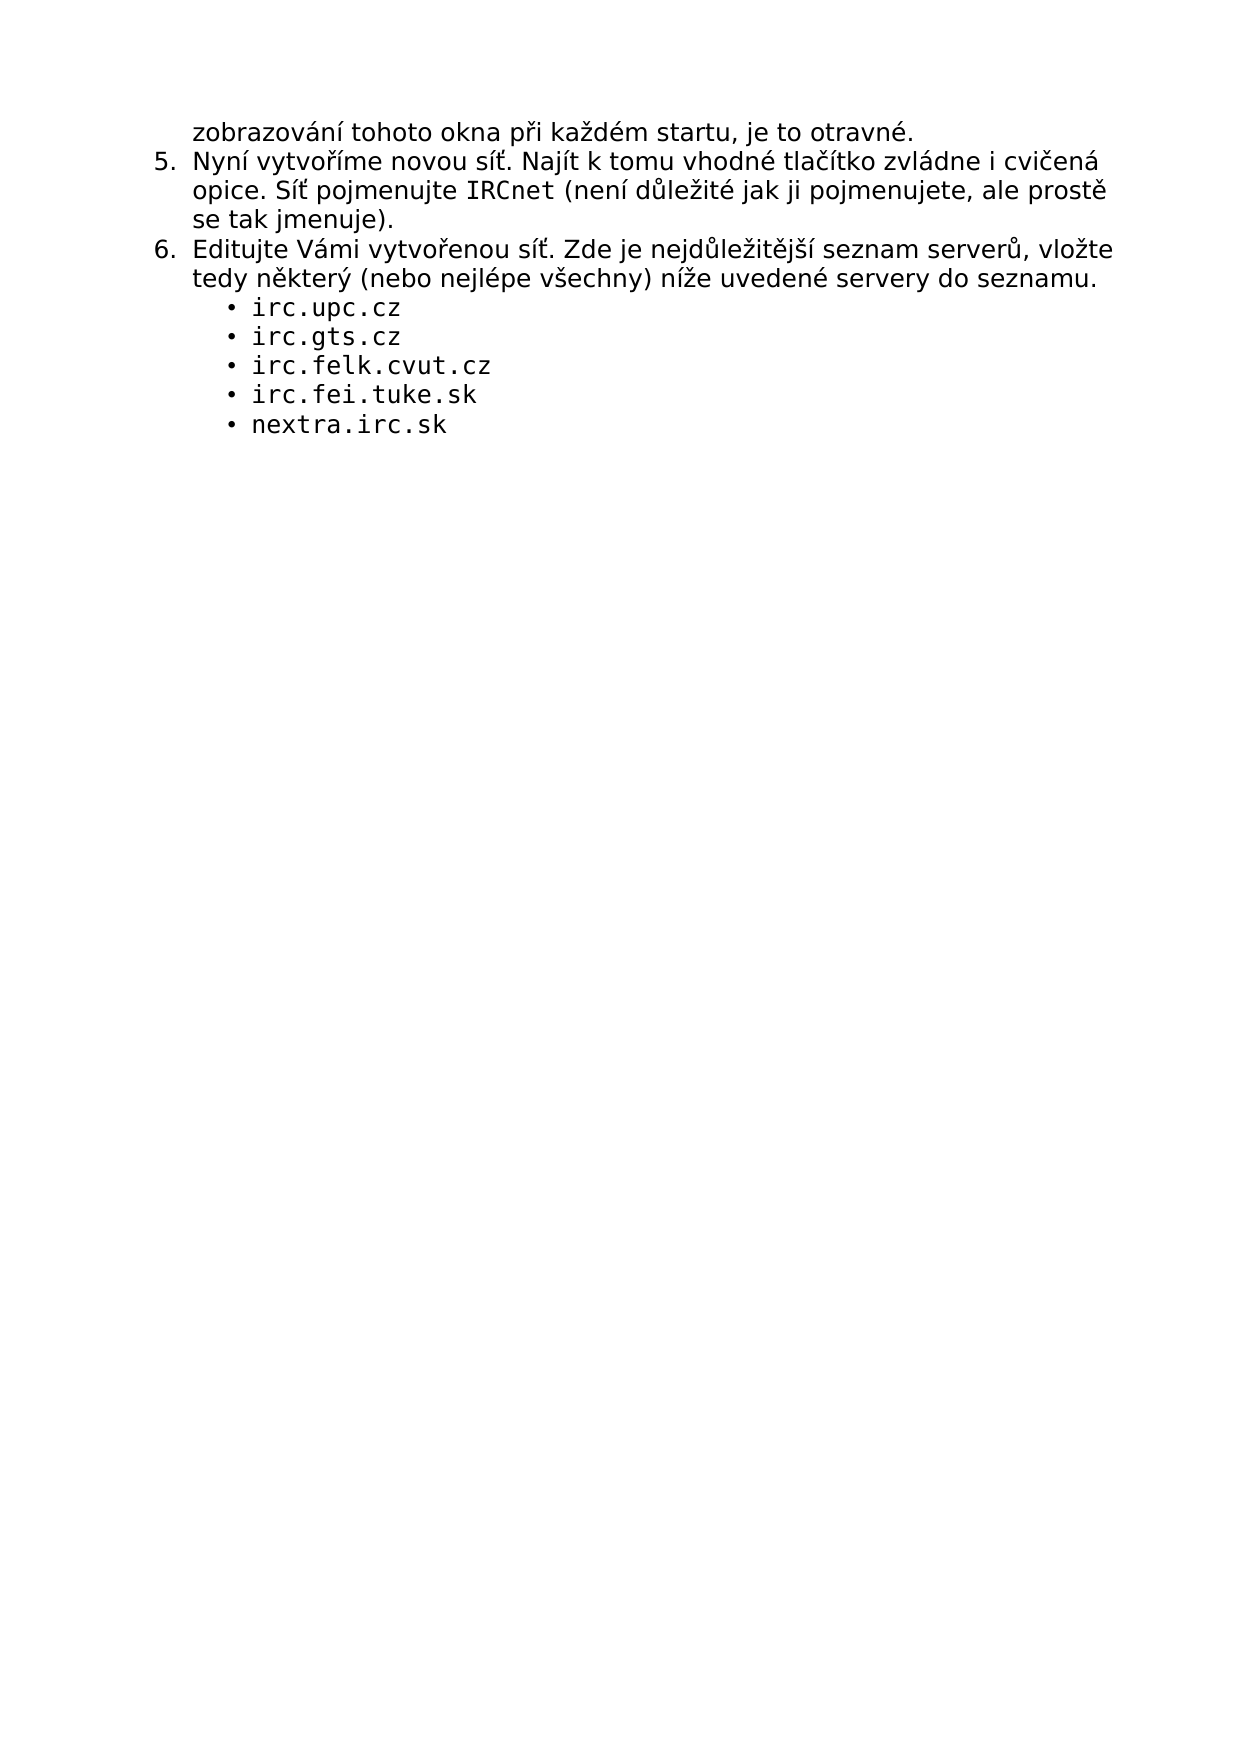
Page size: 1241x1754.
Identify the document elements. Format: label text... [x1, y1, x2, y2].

list zobrazování tohoto okna při každém startu, je to otravné. [177, 118, 1122, 147]
list irc.felk.cvut.cz [236, 351, 1122, 381]
list nextra.irc.sk [236, 410, 1122, 439]
list irc.gts.cz [236, 322, 1122, 351]
list irc.upc.cz [236, 293, 1122, 322]
list Nyní vytvoříme novou síť. Najít k tomu vhodné tlačítko zvládne i cvičená opice. Síť pojmenujte IRCnet (není důležité jak ji pojmenujete, ale prostě se tak jmenuje). [177, 147, 1122, 235]
list irc.fei.tuke.sk [236, 381, 1122, 410]
list Editujte Vámi vytvořenou síť. Zde je nejdůležitější seznam serverů, vložte tedy některý (nebo nejlépe všechny) níže uvedené servery do seznamu. [177, 235, 1122, 293]
